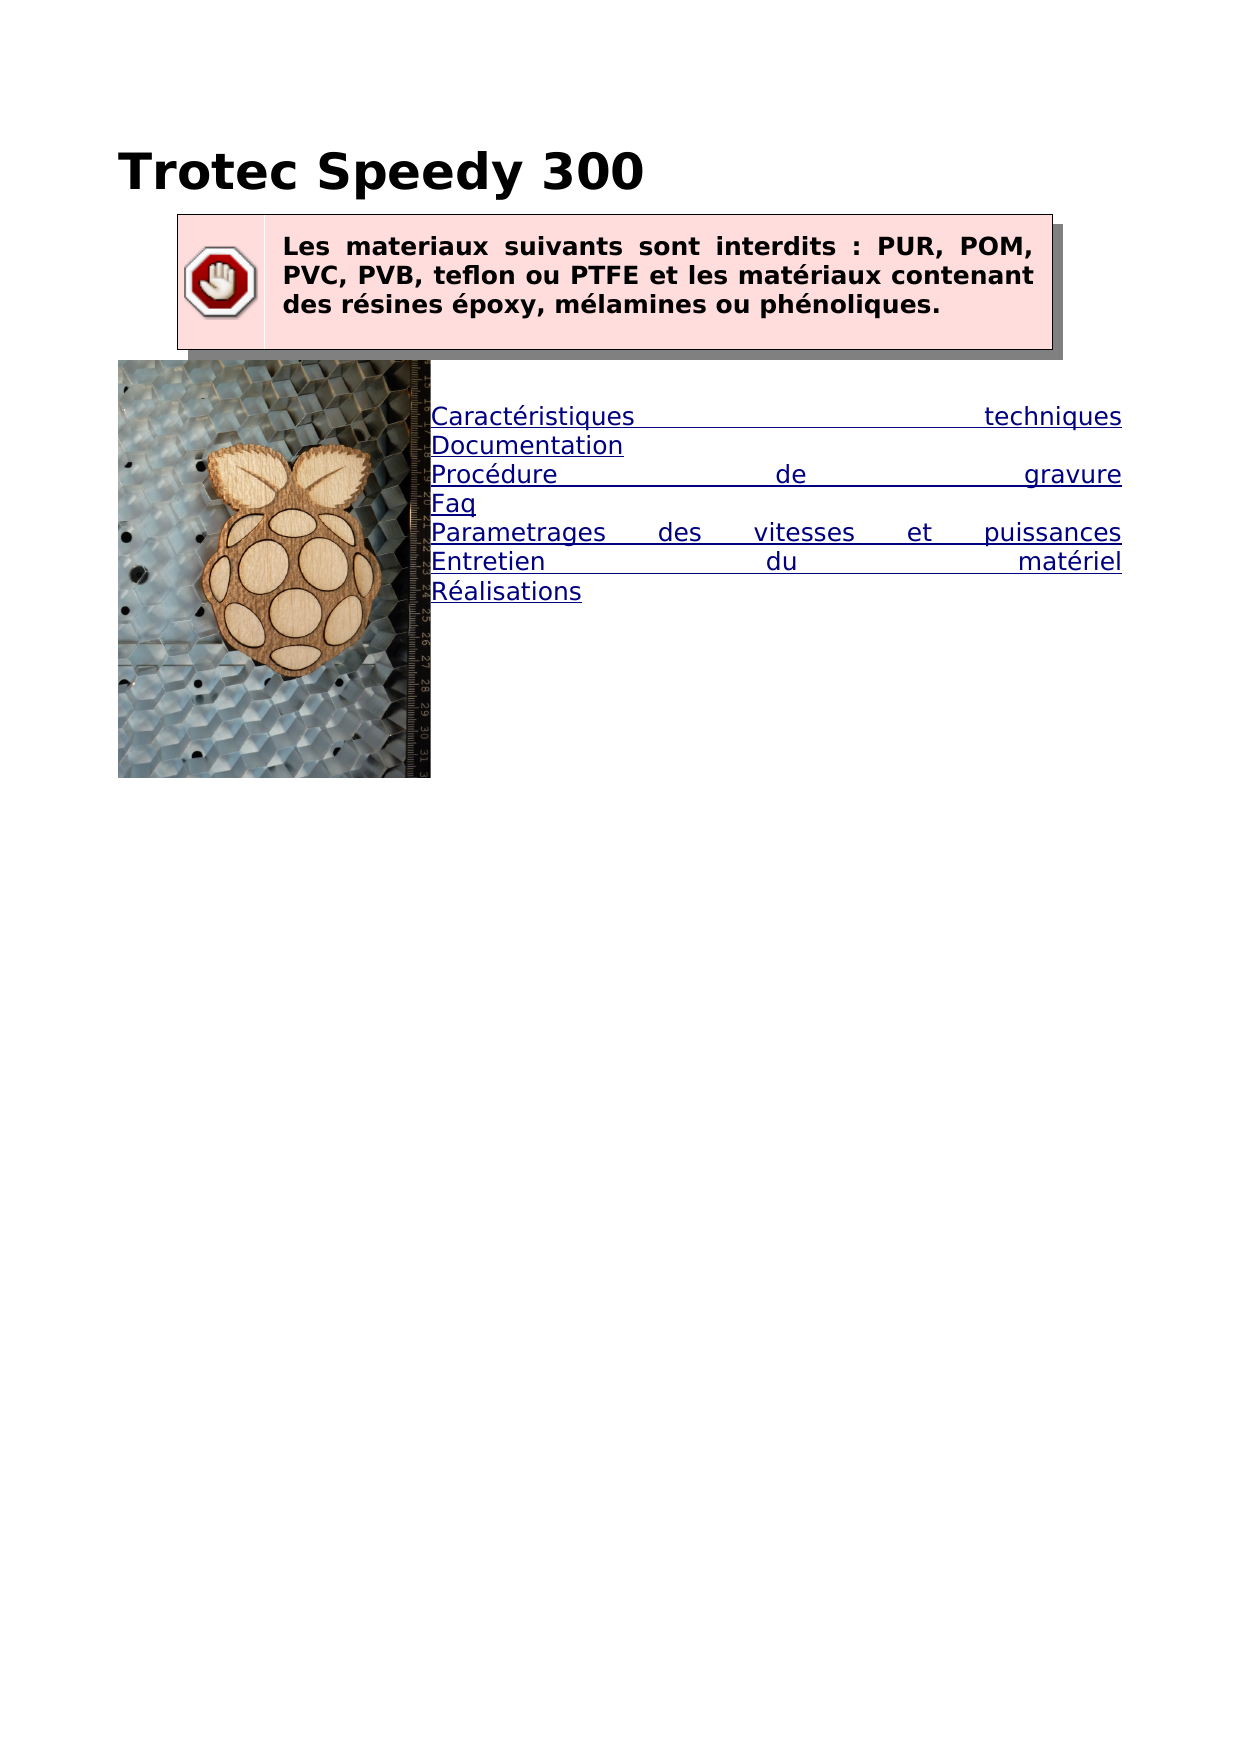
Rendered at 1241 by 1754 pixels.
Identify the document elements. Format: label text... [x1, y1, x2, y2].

text Faq Parametrages des vitesses et puissances [431, 487, 1122, 543]
text Caractéristiques techniques [431, 402, 1122, 427]
text Documentation Procédure de gravure [431, 428, 1122, 485]
subtitle Trotec Speedy 300 [118, 143, 1122, 201]
text Entretien du matériel [431, 545, 1122, 573]
table_header Les materiaux suivants sont interdits : PUR, POM, PVC, PVB, teflon ou PTFE et les matériaux contenant des résines époxy, mélamines ou phénoliques. [265, 215, 1052, 349]
table_header [178, 215, 264, 349]
picture [183, 244, 259, 320]
text Réalisations [431, 574, 1122, 635]
picture [118, 360, 431, 778]
